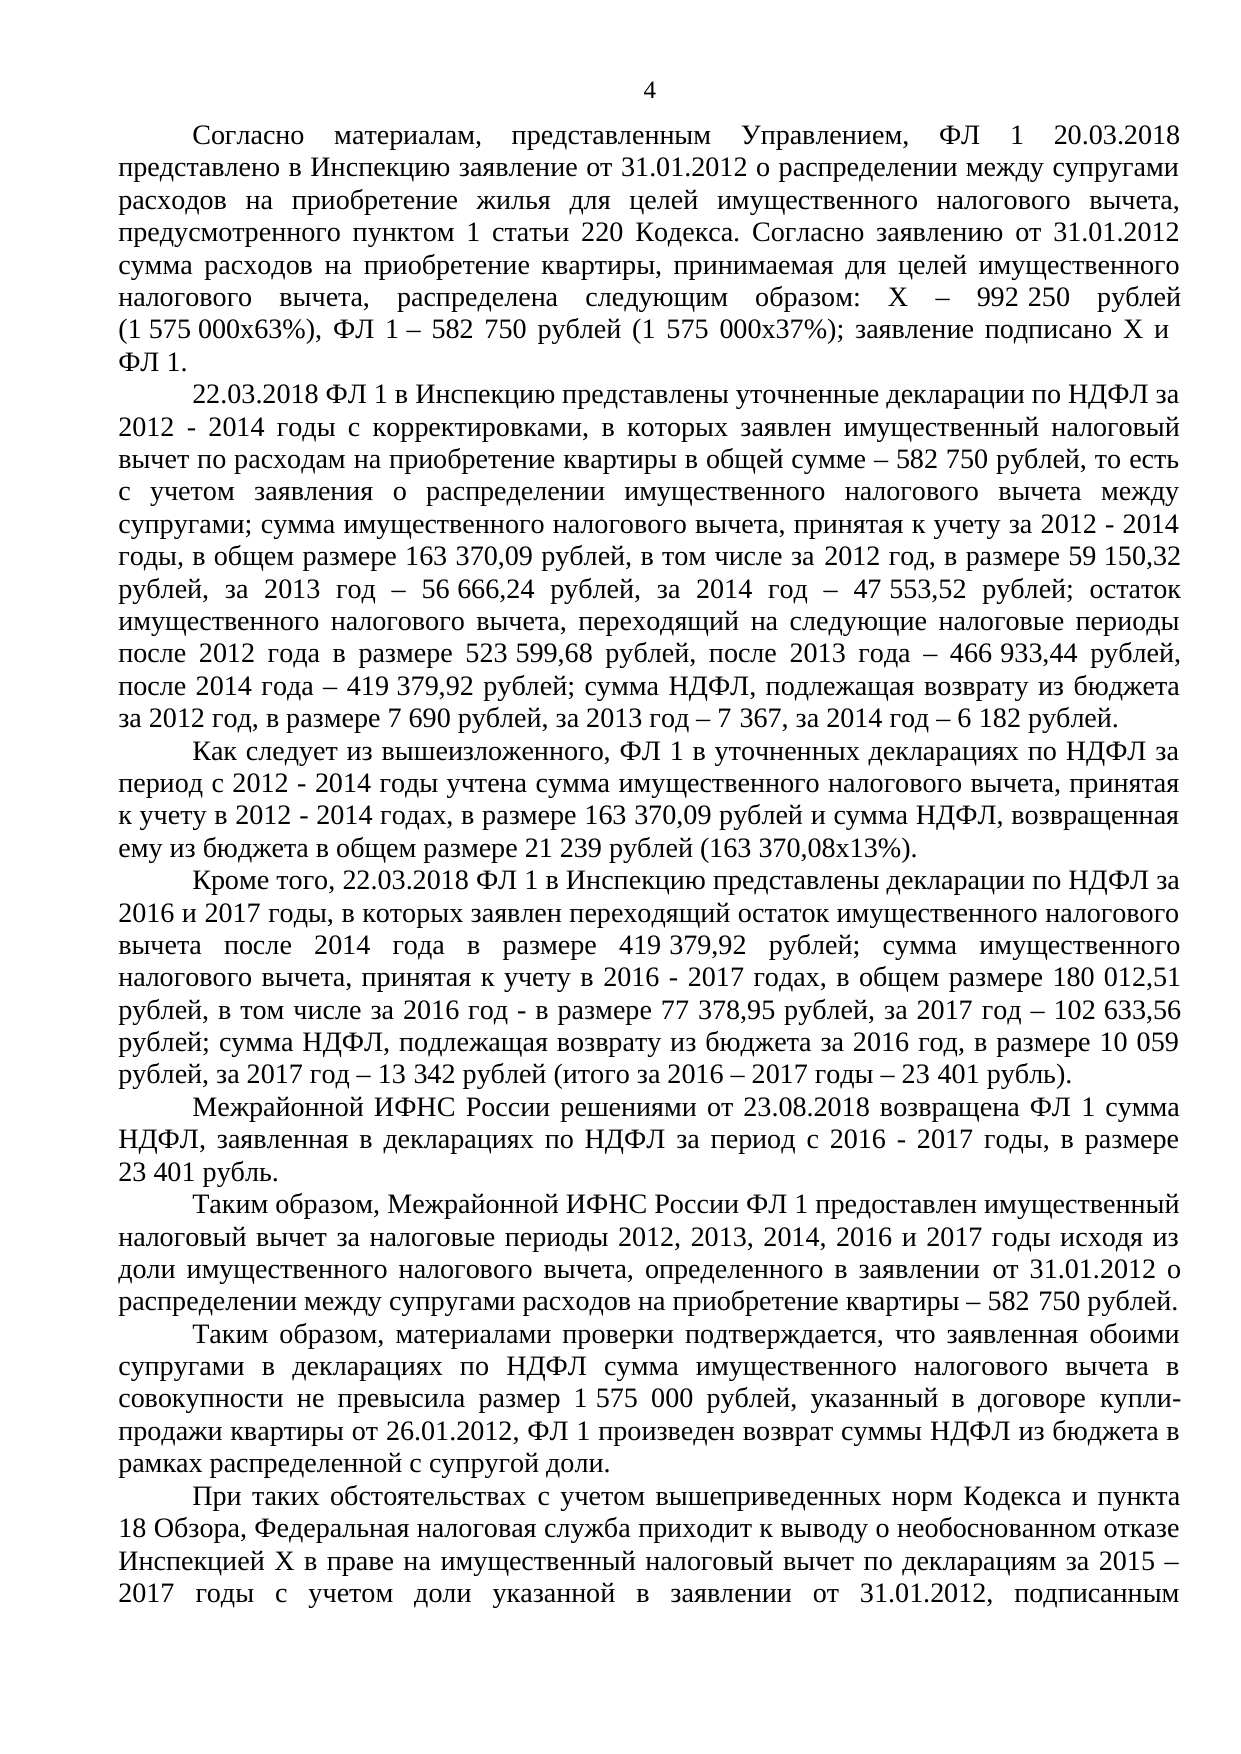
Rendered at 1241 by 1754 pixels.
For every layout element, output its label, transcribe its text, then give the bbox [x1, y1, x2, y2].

text Согласно материалам, представленным Управлением, ФЛ 1 20.03.2018 представлено в Инспекцию заявление от 31.01.2012 о распределении между супругами расходов на приобретение жилья для целей имущественного налогового вычета, предусмотренного пунктом 1 статьи 220 Кодекса. Согласно заявлению от 31.01.2012 сумма расходов на приобретение квартиры, принимаемая для целей имущественного налогового вычета, распределена следующим образом: Х – 992 250 рублей (1 575 000х63%), ФЛ 1 – 582 750 рублей (1 575 000х37%); заявление подписано Х и ФЛ 1. [118, 118, 1181, 377]
text При таких обстоятельствах с учетом вышеприведенных норм Кодекса и пункта 18 Обзора, Федеральная налоговая служба приходит к выводу о необоснованном отказе Инспекцией Х в праве на имущественный налоговый вычет по декларациям за 2015 – 2017 годы с учетом доли указанной в заявлении от 31.01.2012, подписанным [118, 1479, 1181, 1608]
text Межрайонной ИФНС России решениями от 23.08.2018 возвращена ФЛ 1 сумма НДФЛ, заявленная в декларациях по НДФЛ за период с 2016 - 2017 годы, в размере 23 401 рубль. [118, 1090, 1181, 1187]
text Таким образом, Межрайонной ИФНС России ФЛ 1 предоставлен имущественный налоговый вычет за налоговые периоды 2012, 2013, 2014, 2016 и 2017 годы исходя из доли имущественного налогового вычета, определенного в заявлении от 31.01.2012 о распределении между супругами расходов на приобретение квартиры – 582 750 рублей. [118, 1187, 1181, 1317]
text 22.03.2018 ФЛ 1 в Инспекцию представлены уточненные декларации по НДФЛ за 2012 - 2014 годы с корректировками, в которых заявлен имущественный налоговый вычет по расходам на приобретение квартиры в общей сумме – 582 750 рублей, то есть с учетом заявления о распределении имущественного налогового вычета между супругами; сумма имущественного налогового вычета, принятая к учету за 2012 - 2014 годы, в общем размере 163 370,09 рублей, в том числе за 2012 год, в размере 59 150,32 рублей, за 2013 год – 56 666,24 рублей, за 2014 год – 47 553,52 рублей; остаток имущественного налогового вычета, переходящий на следующие налоговые периоды после 2012 года в размере 523 599,68 рублей, после 2013 года – 466 933,44 рублей, после 2014 года – 419 379,92 рублей; сумма НДФЛ, подлежащая возврату из бюджета за 2012 год, в размере 7 690 рублей, за 2013 год – 7 367, за 2014 год – 6 182 рублей. [118, 377, 1181, 734]
text Как следует из вышеизложенного, ФЛ 1 в уточненных декларациях по НДФЛ за период с 2012 - 2014 годы учтена сумма имущественного налогового вычета, принятая к учету в 2012 - 2014 годах, в размере 163 370,09 рублей и сумма НДФЛ, возвращенная ему из бюджета в общем размере 21 239 рублей (163 370,08х13%). [118, 734, 1181, 863]
text Таким образом, материалами проверки подтверждается, что заявленная обоими супругами в декларациях по НДФЛ сумма имущественного налогового вычета в совокупности не превысила размер 1 575 000 рублей, указанный в договоре купли-продажи квартиры от 26.01.2012, ФЛ 1 произведен возврат суммы НДФЛ из бюджета в рамках распределенной с супругой доли. [118, 1317, 1181, 1479]
text Кроме того, 22.03.2018 ФЛ 1 в Инспекцию представлены декларации по НДФЛ за 2016 и 2017 годы, в которых заявлен переходящий остаток имущественного налогового вычета после 2014 года в размере 419 379,92 рублей; сумма имущественного налогового вычета, принятая к учету в 2016 - 2017 годах, в общем размере 180 012,51 рублей, в том числе за 2016 год - в размере 77 378,95 рублей, за 2017 год – 102 633,56 рублей; сумма НДФЛ, подлежащая возврату из бюджета за 2016 год, в размере 10 059 рублей, за 2017 год – 13 342 рублей (итого за 2016 – 2017 годы – 23 401 рубль). [118, 863, 1181, 1090]
